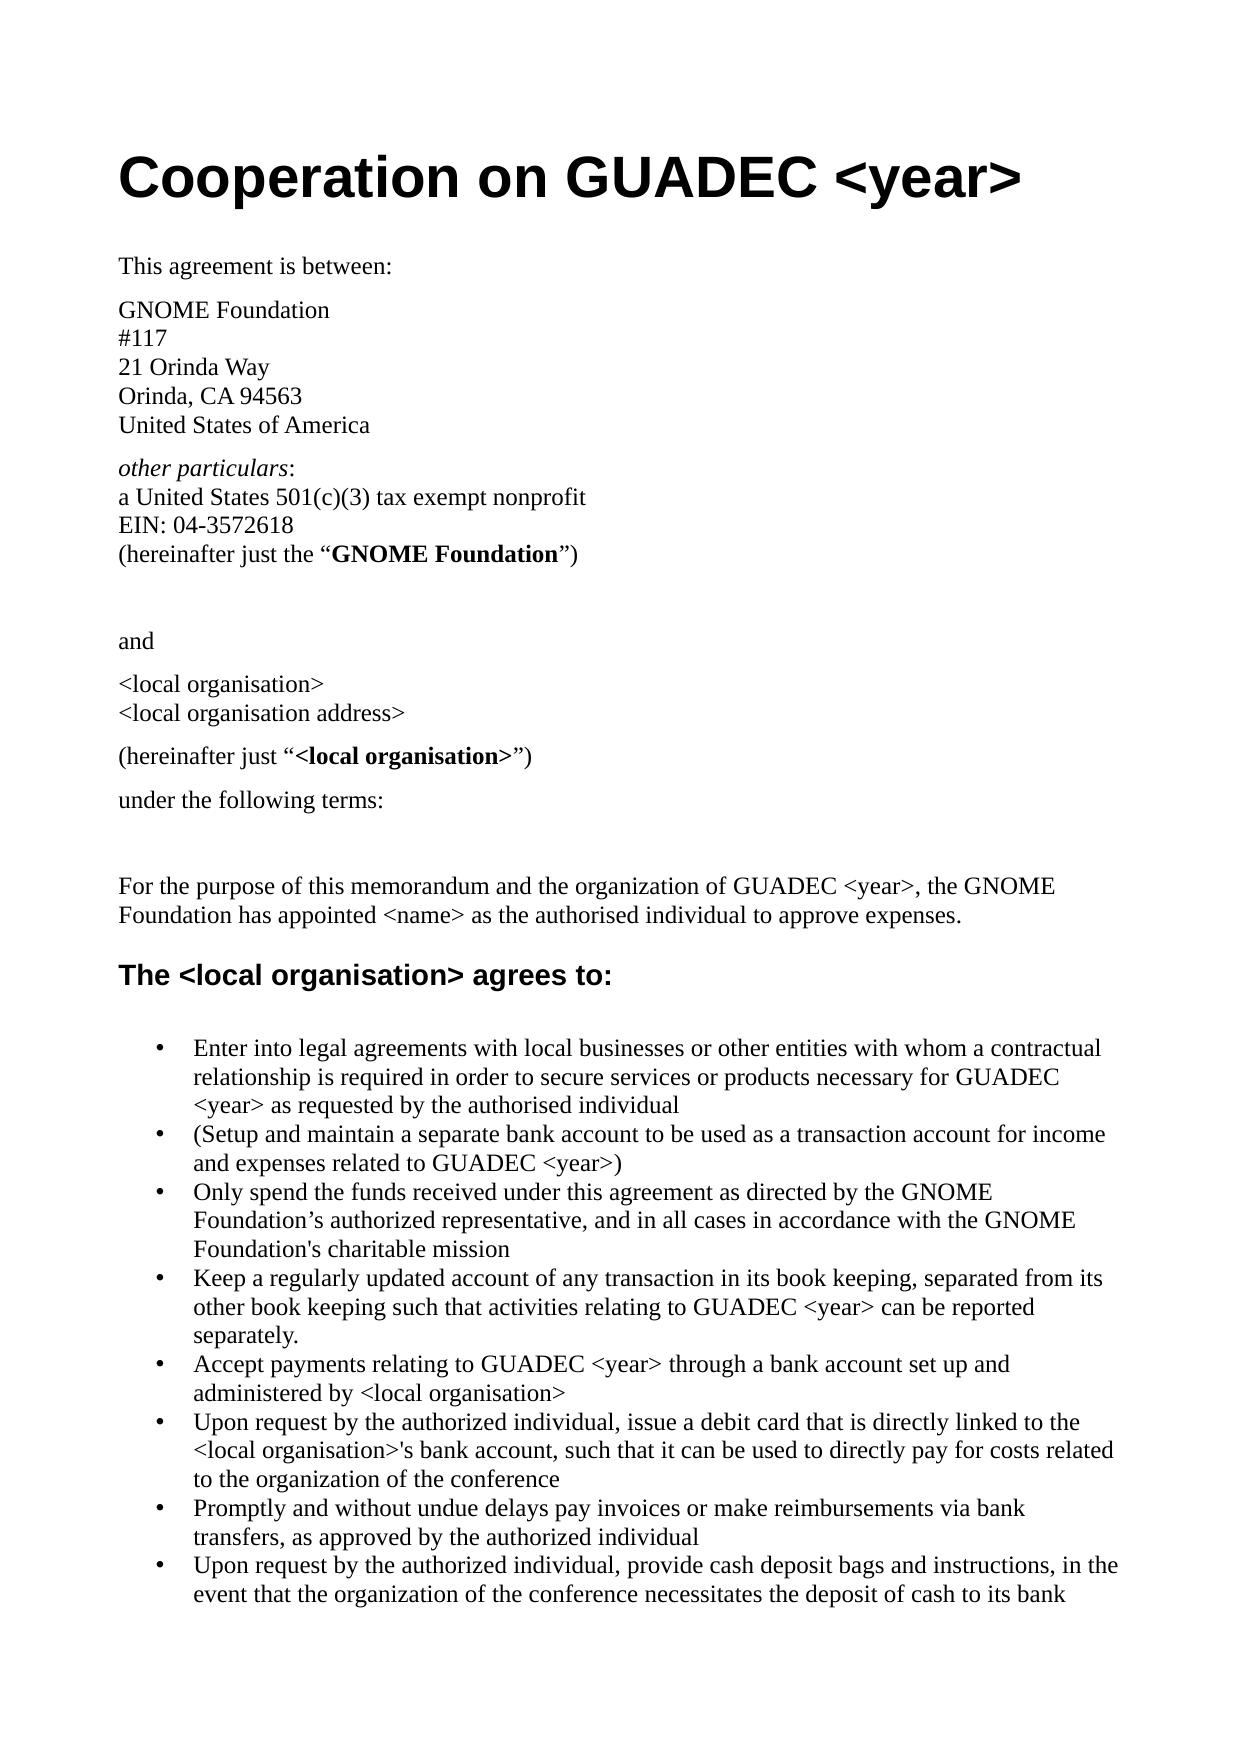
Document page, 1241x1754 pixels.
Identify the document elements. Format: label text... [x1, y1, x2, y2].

list Only spend the funds received under this agreement as directed by the GNOME Foundation’s authorized representative, and in all cases in accordance with the GNOME Foundation's charitable mission [156, 1177, 1122, 1263]
subtitle The <local organisation> agrees to: [118, 958, 1122, 992]
text This agreement is between: [118, 251, 1122, 280]
list Accept payments relating to GUADEC <year> through a bank account set up and administered by <local organisation> [156, 1349, 1122, 1407]
text <local organisation> <local organisation address> [118, 669, 1122, 727]
list Keep a regularly updated account of any transaction in its book keeping, separated from its other book keeping such that activities relating to GUADEC <year> can be reported separately. [156, 1263, 1122, 1349]
text For the purpose of this memorandum and the organization of GUADEC <year>, the GNOME Foundation has appointed <name> as the authorised individual to approve expenses. [118, 871, 1122, 929]
list Upon request by the authorized individual, provide cash deposit bags and instructions, in the event that the organization of the conference necessitates the deposit of cash to its bank [156, 1551, 1122, 1608]
title Cooperation on GUADEC <year> [118, 143, 1122, 210]
list Enter into legal agreements with local businesses or other entities with whom a contractual relationship is required in order to secure services or products necessary for GUADEC <year> as requested by the authorised individual [156, 1033, 1122, 1119]
text and [118, 626, 1122, 655]
text other particulars: a United States 501(c)(3) tax exempt nonprofit EIN: 04-3572618 (hereinafter just the “GNOME Foundation”) [118, 453, 1122, 568]
text under the following terms: [118, 785, 1122, 813]
list (Setup and maintain a separate bank account to be used as a transaction account for income and expenses related to GUADEC <year>) [156, 1119, 1122, 1177]
list Upon request by the authorized individual, issue a debit card that is directly linked to the <local organisation>'s bank account, such that it can be used to directly pay for costs related to the organization of the conference [156, 1407, 1122, 1493]
text (hereinafter just “<local organisation>”) [118, 741, 1122, 770]
text GNOME Foundation #117 21 Orinda Way Orinda, CA 94563 United States of America [118, 295, 1122, 438]
list Promptly and without undue delays pay invoices or make reimbursements via bank transfers, as approved by the authorized individual [156, 1493, 1122, 1551]
